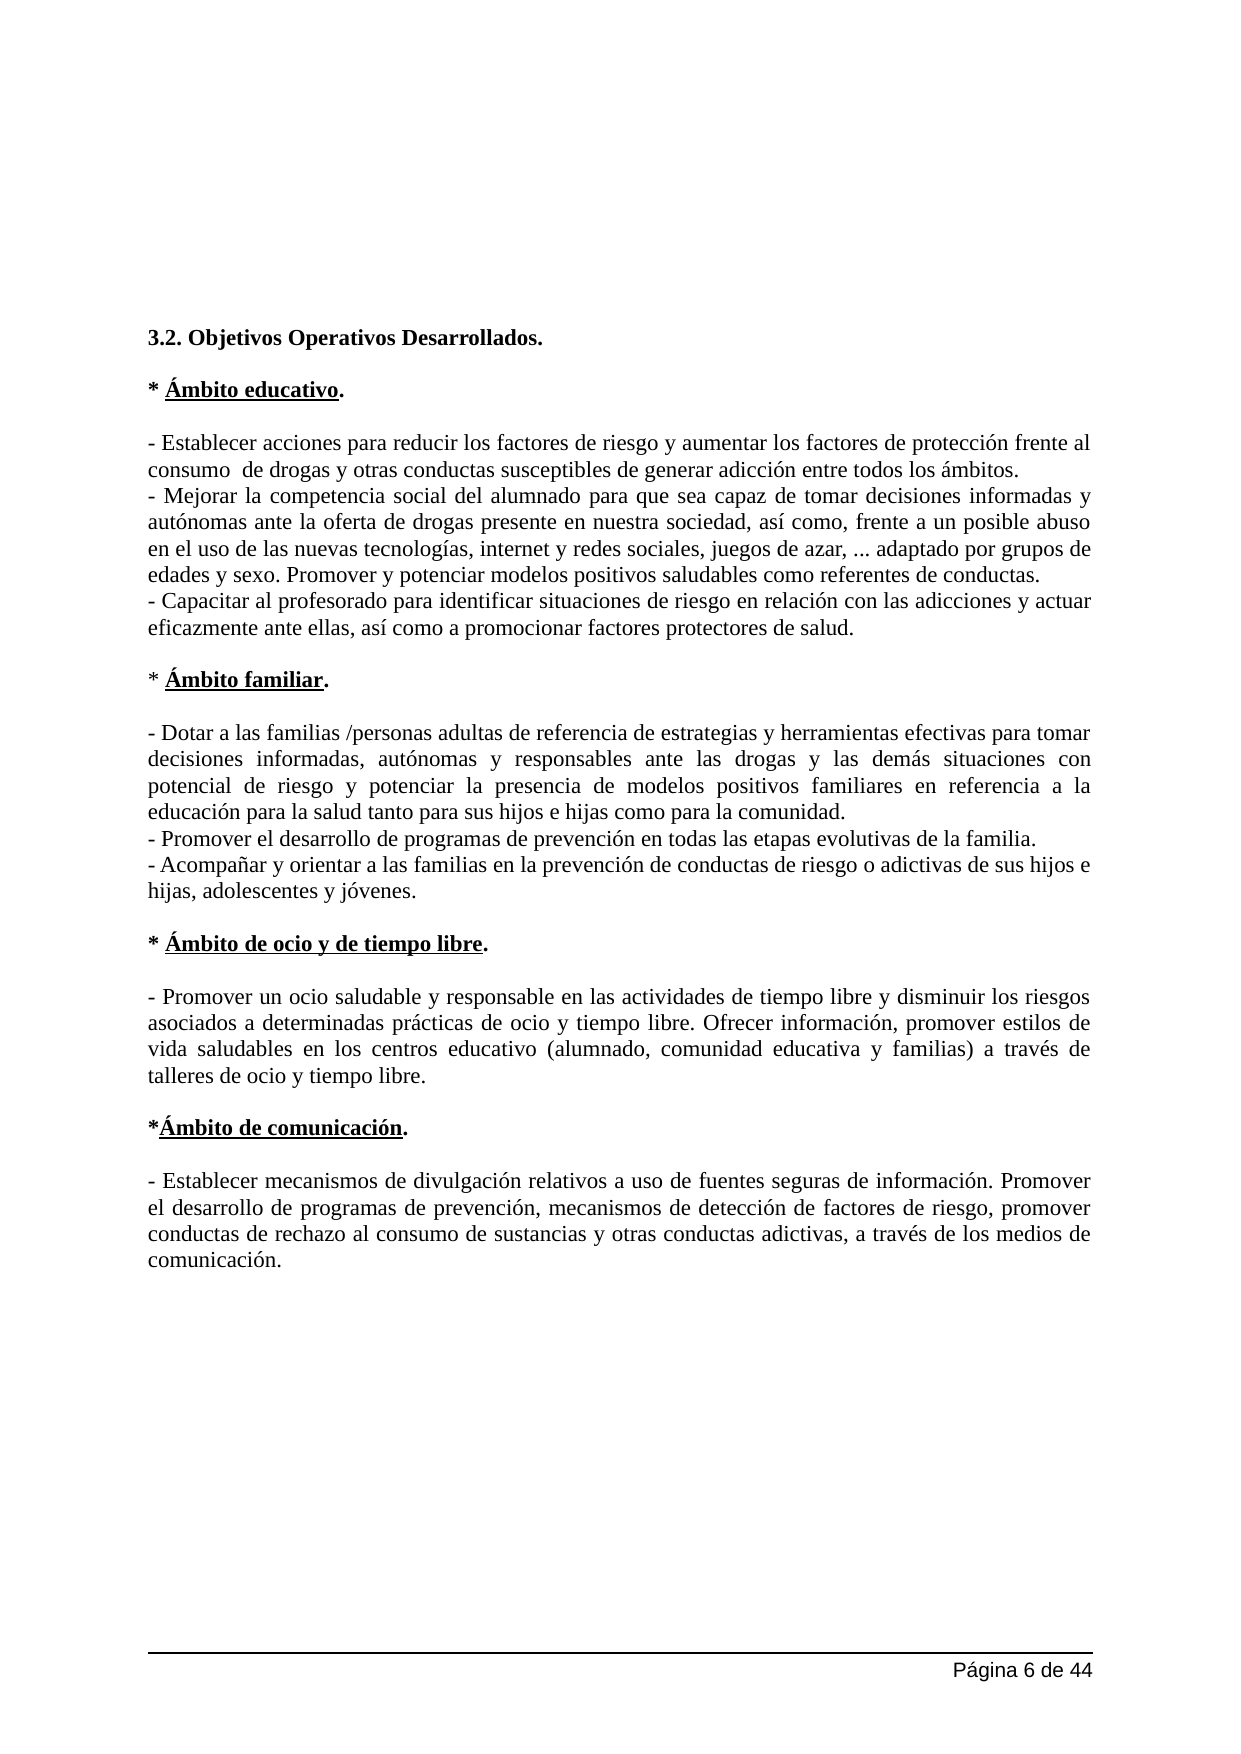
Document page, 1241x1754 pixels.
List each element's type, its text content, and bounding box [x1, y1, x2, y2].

text * Ámbito familiar. [148, 666, 1093, 693]
text - Promover un ocio saludable y responsable en las actividades de tiempo libre y disminuir los riesgos asociados a determinadas prácticas de ocio y tiempo libre. Ofrecer información, promover estilos de vida saludables en los centros educativo (alumnado, comunidad educativa y familias) a través de talleres de ocio y tiempo libre. [148, 983, 1093, 1088]
text 3.2. Objetivos Operativos Desarrollados. [148, 324, 1093, 350]
text - Establecer mecanismos de divulgación relativos a uso de fuentes seguras de información. Promover el desarrollo de programas de prevención, mecanismos de detección de factores de riesgo, promover conductas de rechazo al consumo de sustancias y otras conductas adictivas, a través de los medios de comunicación. [148, 1167, 1093, 1273]
text - Promover el desarrollo de programas de prevención en todas las etapas evolutivas de la familia. [148, 824, 1093, 851]
text - Acompañar y orientar a las familias en la prevención de conductas de riesgo o adictivas de sus hijos e hijas, adolescentes y jóvenes. [148, 851, 1093, 904]
text - Establecer acciones para reducir los factores de riesgo y aumentar los factores de protección frente al consumo de drogas y otras conductas susceptibles de generar adicción entre todos los ámbitos. [148, 429, 1093, 482]
text - Capacitar al profesorado para identificar situaciones de riesgo en relación con las adicciones y actuar eficazmente ante ellas, así como a promocionar factores protectores de salud. [148, 587, 1093, 640]
text *Ámbito de comunicación. [148, 1114, 1093, 1141]
text * Ámbito educativo. [148, 377, 1093, 403]
text - Mejorar la competencia social del alumnado para que sea capaz de tomar decisiones informadas y autónomas ante la oferta de drogas presente en nuestra sociedad, así como, frente a un posible abuso en el uso de las nuevas tecnologías, internet y redes sociales, juegos de azar, ... adaptado por grupos de edades y sexo. Promover y potenciar modelos positivos saludables como referentes de conductas. [148, 482, 1093, 587]
text - Dotar a las familias /personas adultas de referencia de estrategias y herramientas efectivas para tomar decisiones informadas, autónomas y responsables ante las drogas y las demás situaciones con potencial de riesgo y potenciar la presencia de modelos positivos familiares en referencia a la educación para la salud tanto para sus hijos e hijas como para la comunidad. [148, 719, 1093, 824]
text * Ámbito de ocio y de tiempo libre. [148, 930, 1093, 956]
